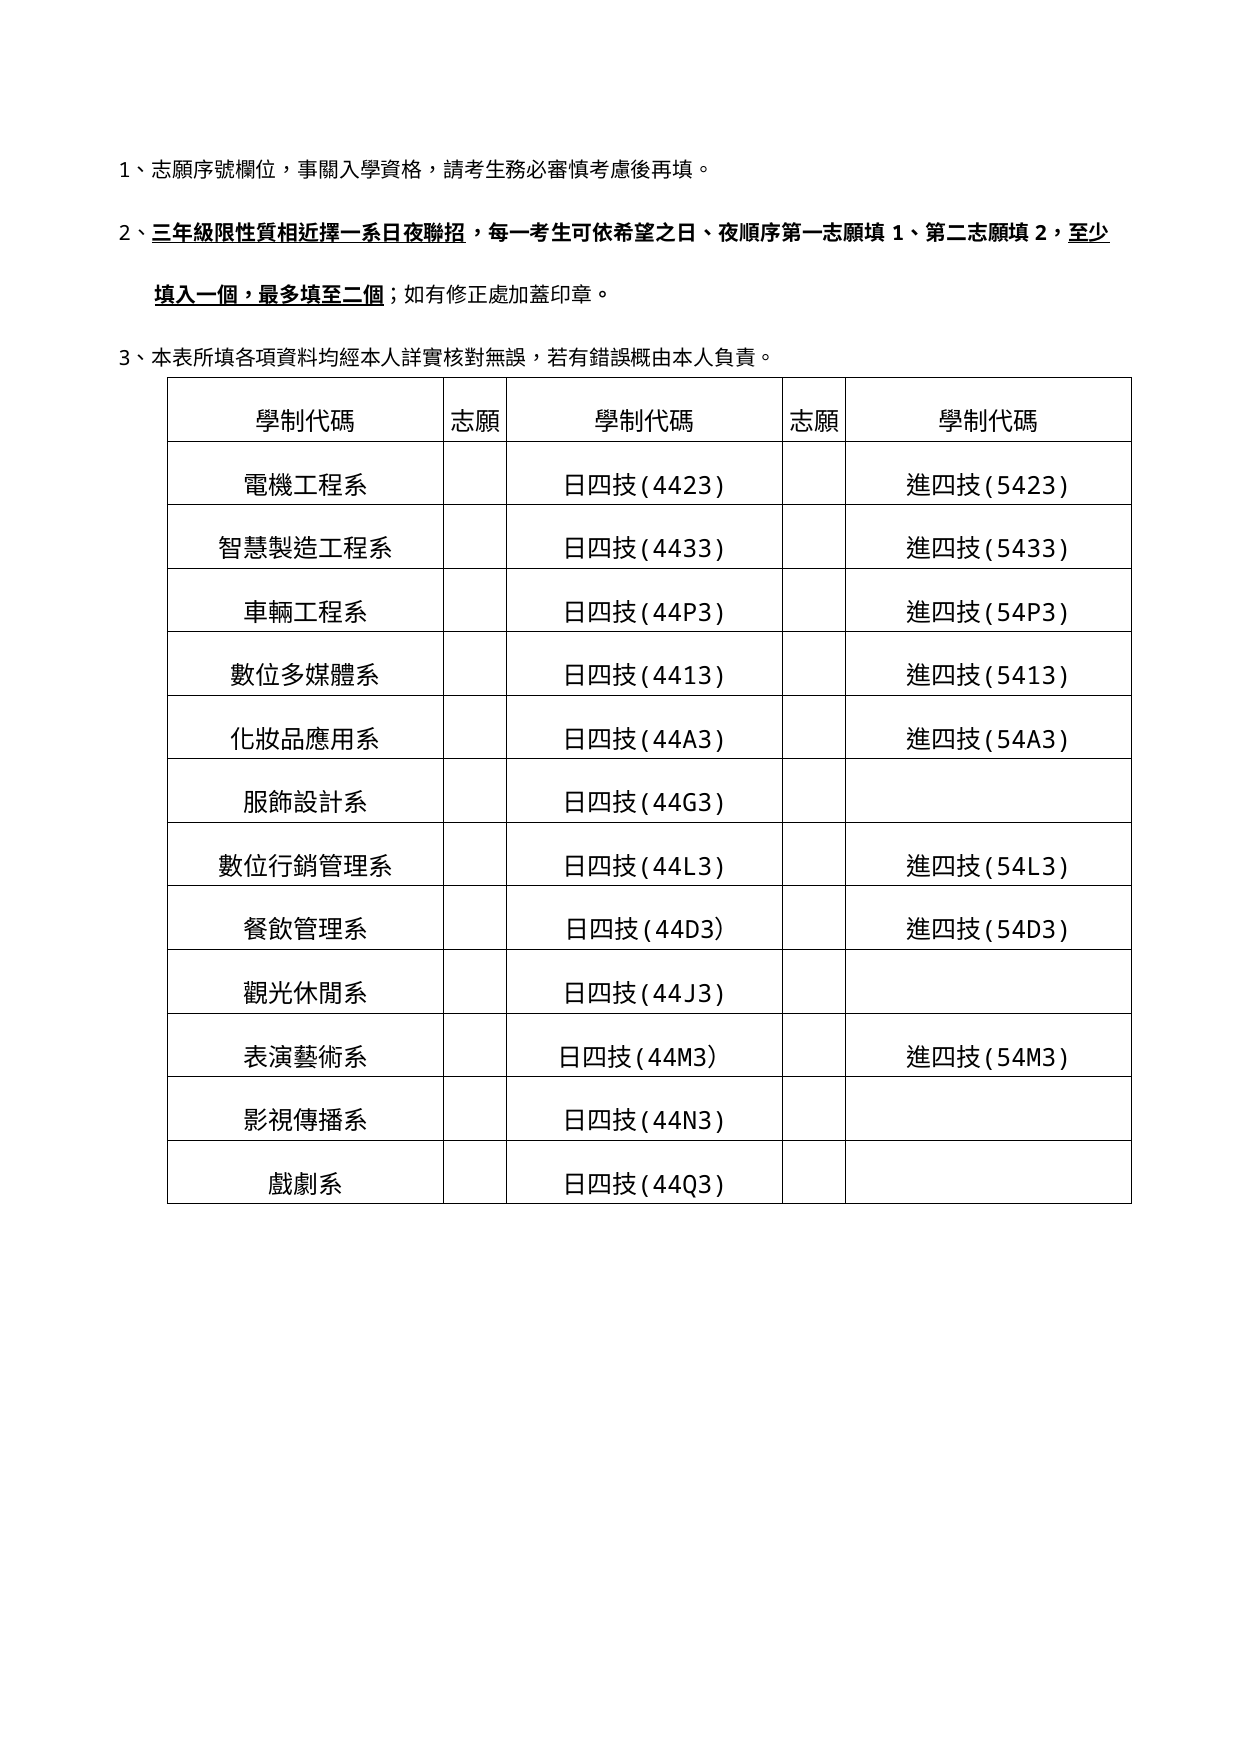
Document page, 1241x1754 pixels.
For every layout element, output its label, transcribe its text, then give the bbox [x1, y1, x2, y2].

text 1、志願序號欄位，事關入學資格，請考生務必審慎考慮後再填。 [118, 127, 1110, 189]
table_cell 進四技(54A3) [846, 696, 1131, 758]
table_cell [783, 632, 845, 695]
table_cell 進四技(54D3) [846, 886, 1131, 949]
table_cell [783, 759, 845, 822]
table_cell [444, 759, 506, 822]
table_cell [783, 823, 845, 885]
table_cell [846, 1141, 1131, 1203]
table_cell 日四技(44J3) [507, 950, 782, 1012]
table_header 學制代碼 [507, 378, 782, 441]
table_cell [444, 632, 506, 695]
table_cell [846, 1077, 1131, 1139]
table_cell 服飾設計系 [168, 759, 443, 822]
table_cell 數位多媒體系 [168, 632, 443, 695]
table_cell [783, 442, 845, 504]
table_cell 車輛工程系 [168, 569, 443, 631]
table_header 學制代碼 [846, 378, 1131, 441]
table_cell 日四技(4413) [507, 632, 782, 695]
table_cell 進四技(5413) [846, 632, 1131, 695]
table_cell [444, 1077, 506, 1139]
table_cell 智慧製造工程系 [168, 505, 443, 568]
table_cell [444, 1014, 506, 1076]
table_cell [783, 886, 845, 949]
table_cell 進四技(5433) [846, 505, 1131, 568]
table_cell 進四技(54P3) [846, 569, 1131, 631]
table_cell 數位行銷管理系 [168, 823, 443, 885]
table_cell [846, 759, 1131, 822]
table_cell 日四技(44P3) [507, 569, 782, 631]
table_cell 化妝品應用系 [168, 696, 443, 758]
table_cell [444, 886, 506, 949]
table_cell 日四技(44M3） [507, 1014, 782, 1076]
table_header 學制代碼 [168, 378, 443, 441]
table_cell [783, 1014, 845, 1076]
table_cell 日四技(44D3） [507, 886, 782, 949]
table_cell [444, 696, 506, 758]
table_cell 進四技(54L3) [846, 823, 1131, 885]
table_cell [846, 950, 1131, 1012]
text 3、本表所填各項資料均經本人詳實核對無誤，若有錯誤概由本人負責。 [118, 314, 1110, 377]
table_cell 日四技(4433) [507, 505, 782, 568]
table_cell [444, 950, 506, 1012]
table_cell 日四技(44N3) [507, 1077, 782, 1139]
table_cell [444, 823, 506, 885]
text 2、三年級限性質相近擇一系日夜聯招，每一考生可依希望之日、夜順序第一志願填1、第二志願填2，至少填入一個，最多填至二個；如有修正處加蓋印章。 [118, 189, 1110, 314]
table_cell 進四技(5423) [846, 442, 1131, 504]
table_cell 進四技(54M3) [846, 1014, 1131, 1076]
table_header 志願 [444, 378, 506, 441]
table_cell 影視傳播系 [168, 1077, 443, 1139]
table_cell 餐飲管理系 [168, 886, 443, 949]
table_cell 日四技(44L3) [507, 823, 782, 885]
table_cell 日四技(4423) [507, 442, 782, 504]
table_cell 日四技(44A3) [507, 696, 782, 758]
table_cell [444, 505, 506, 568]
table_cell 日四技(44Q3) [507, 1141, 782, 1203]
table_cell [444, 442, 506, 504]
table_cell [783, 950, 845, 1012]
table_cell [444, 569, 506, 631]
table_cell 戲劇系 [168, 1141, 443, 1203]
table_cell [783, 1077, 845, 1139]
table_cell [783, 1141, 845, 1203]
table_cell [783, 696, 845, 758]
table_cell [783, 505, 845, 568]
table_cell 日四技(44G3) [507, 759, 782, 822]
table_header 志願 [783, 378, 845, 441]
table_cell 表演藝術系 [168, 1014, 443, 1076]
table_cell 觀光休閒系 [168, 950, 443, 1012]
table_cell 電機工程系 [168, 442, 443, 504]
table_cell [783, 569, 845, 631]
table_cell [444, 1141, 506, 1203]
